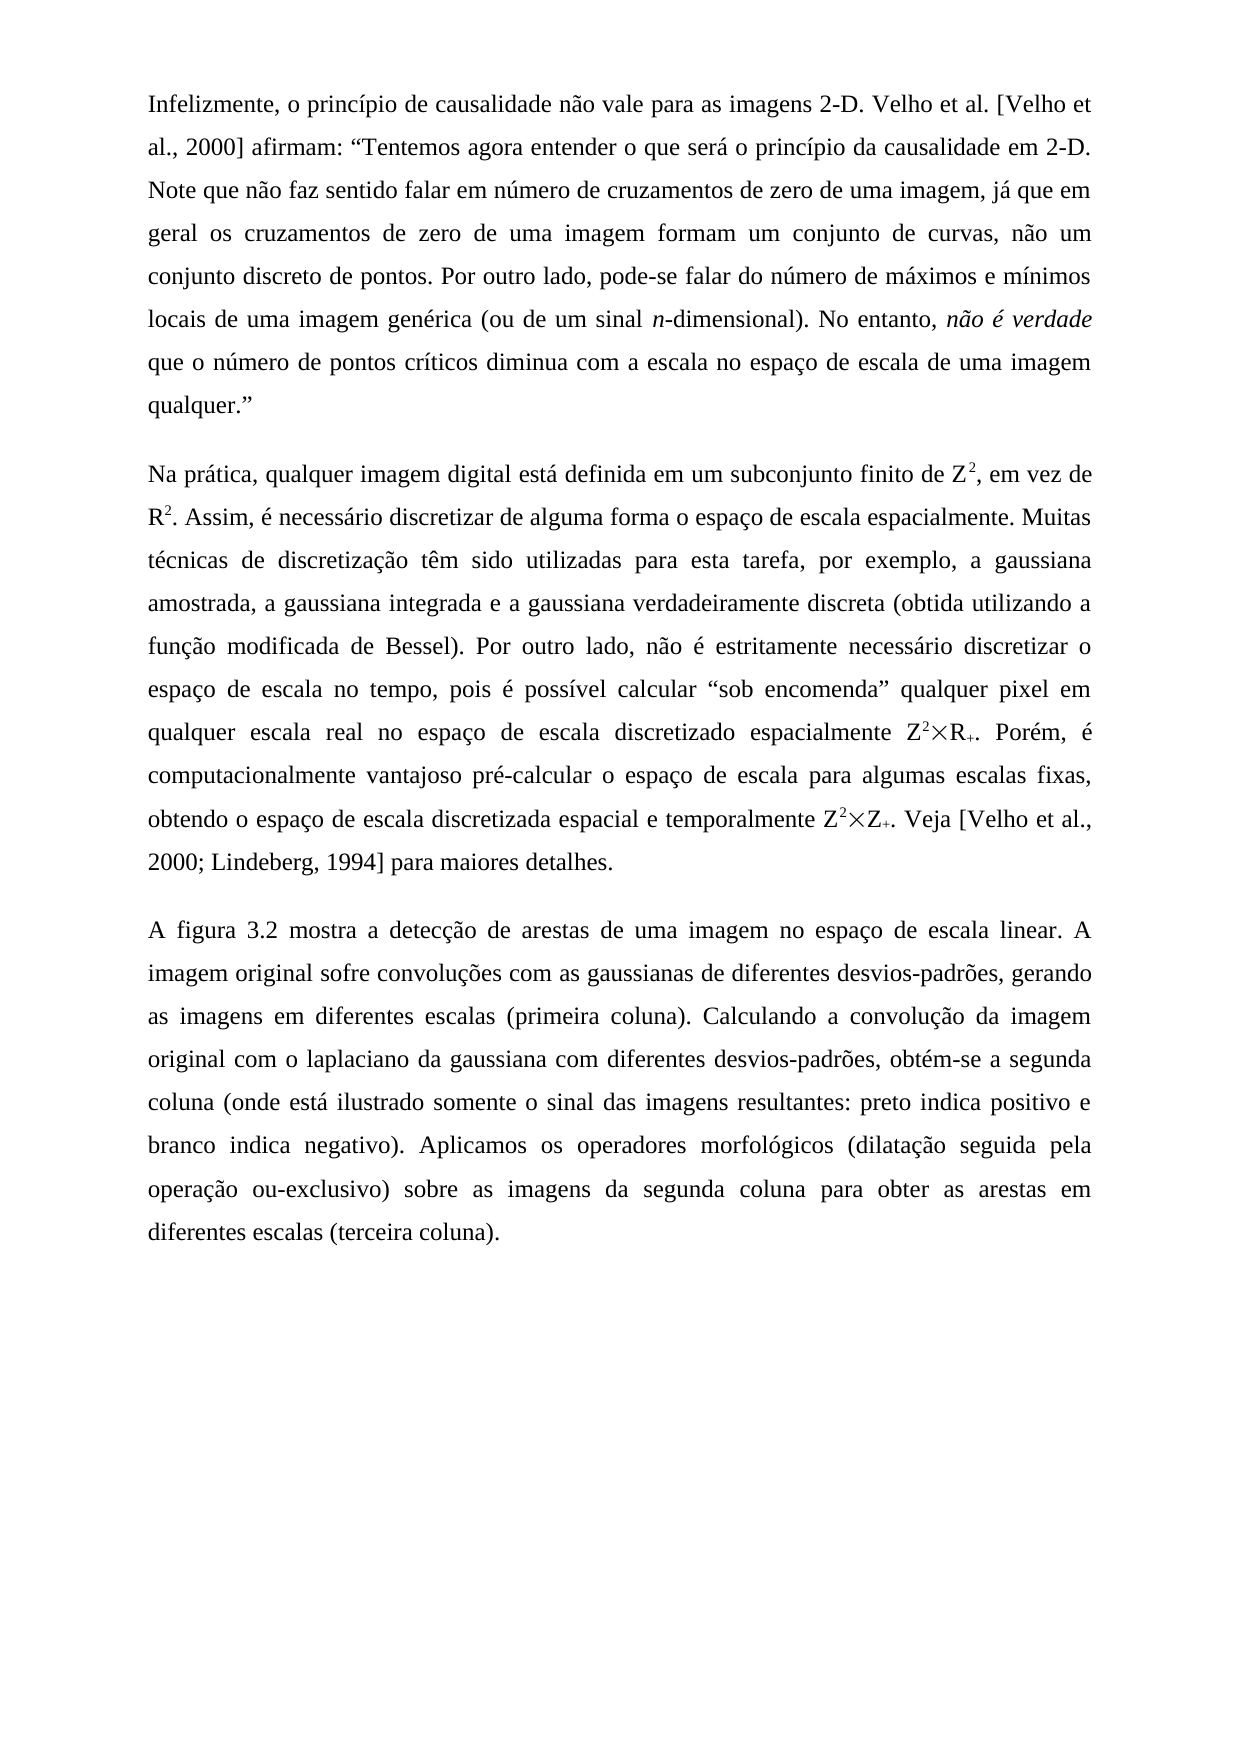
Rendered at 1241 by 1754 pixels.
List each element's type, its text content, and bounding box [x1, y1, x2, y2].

text A figura 3.2 mostra a detecção de arestas de uma imagem no espaço de escala linear. A imagem original sofre convoluções com as gaussianas de diferentes desvios-padrões, gerando as imagens em diferentes escalas (primeira coluna). Calculando a convolução da imagem original com o laplaciano da gaussiana com diferentes desvios-padrões, obtém-se a segunda coluna (onde está ilustrado somente o sinal das imagens resultantes: preto indica positivo e branco indica negativo). Aplicamos os operadores morfológicos (dilatação seguida pela operação ou-exclusivo) sobre as imagens da segunda coluna para obter as arestas em diferentes escalas (terceira coluna). [148, 915, 1092, 1246]
text Infelizmente, o princípio de causalidade não vale para as imagens 2-D. Velho et al. [Velho et al., 2000] afirmam: “Tentemos agora entender o que será o princípio da causalidade em 2-D. Note que não faz sentido falar em número de cruzamentos de zero de uma imagem, já que em geral os cruzamentos de zero de uma imagem formam um conjunto de curvas, não um conjunto discreto de pontos. Por outro lado, pode-se falar do número de máximos e mínimos locais de uma imagem genérica (ou de um sinal n-dimensional). No entanto, não é verdade que o número de pontos críticos diminua com a escala no espaço de escala de uma imagem qualquer.” [148, 89, 1092, 419]
text Na prática, qualquer imagem digital está definida em um subconjunto finito de Z2, em vez de R2. Assim, é necessário discretizar de alguma forma o espaço de escala espacialmente. Muitas técnicas de discretização têm sido utilizadas para esta tarefa, por exemplo, a gaussiana amostrada, a gaussiana integrada e a gaussiana verdadeiramente discreta (obtida utilizando a função modificada de Bessel). Por outro lado, não é estritamente necessário discretizar o espaço de escala no tempo, pois é possível calcular “sob encomenda” qualquer pixel em qualquer escala real no espaço de escala discretizado espacialmente Z2R+. Porém, é computacionalmente vantajoso pré-calcular o espaço de escala para algumas escalas fixas, obtendo o espaço de escala discretizada espacial e temporalmente Z2Z+. Veja [Velho et al., 2000; Lindeberg, 1994] para maiores detalhes. [148, 459, 1092, 876]
